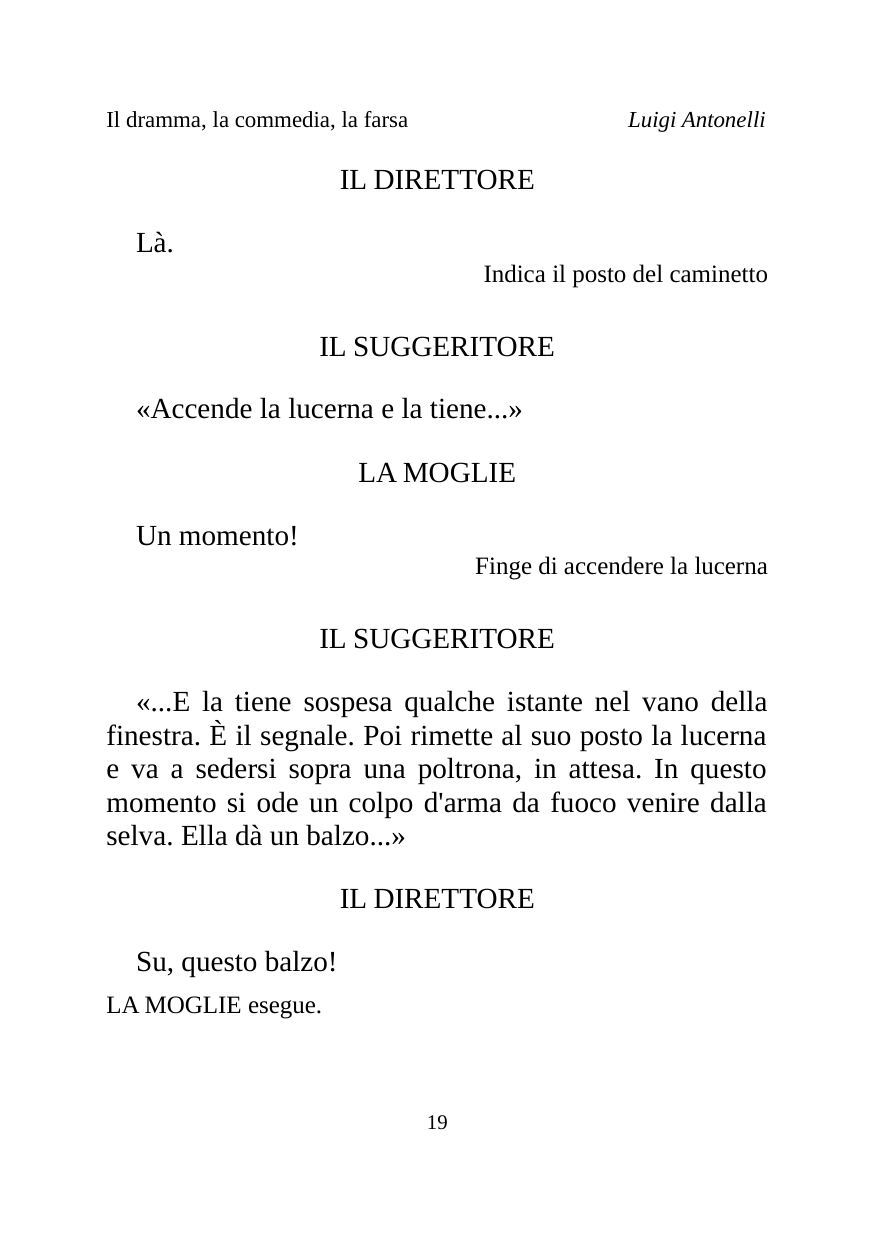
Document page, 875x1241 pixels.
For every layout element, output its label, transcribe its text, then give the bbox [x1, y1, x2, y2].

text «...E la tiene sospesa qualche istante nel vano della finestra. È il segnale. Poi rimette al suo posto la lucerna e va a sedersi sopra una poltrona, in attesa. In questo momento si ode un colpo d'arma da fuoco venire dalla selva. Ella dà un balzo...» [106, 684, 768, 852]
text «Accende la lucerna e la tiene...» [106, 392, 768, 425]
text IL DIRETTORE [106, 162, 768, 196]
text IL SUGGERITORE [106, 621, 768, 655]
text Su, questo balzo! [106, 944, 768, 978]
text LA MOGLIE [106, 455, 768, 488]
text Finge di accendere la lucerna [431, 551, 768, 580]
text IL DIRETTORE [106, 881, 768, 915]
text Un momento! [106, 518, 768, 551]
text IL SUGGERITORE [106, 329, 768, 362]
text Là. [106, 225, 768, 259]
text Indica il posto del caminetto [431, 259, 768, 287]
text LA MOGLIE esegue. [106, 990, 768, 1018]
